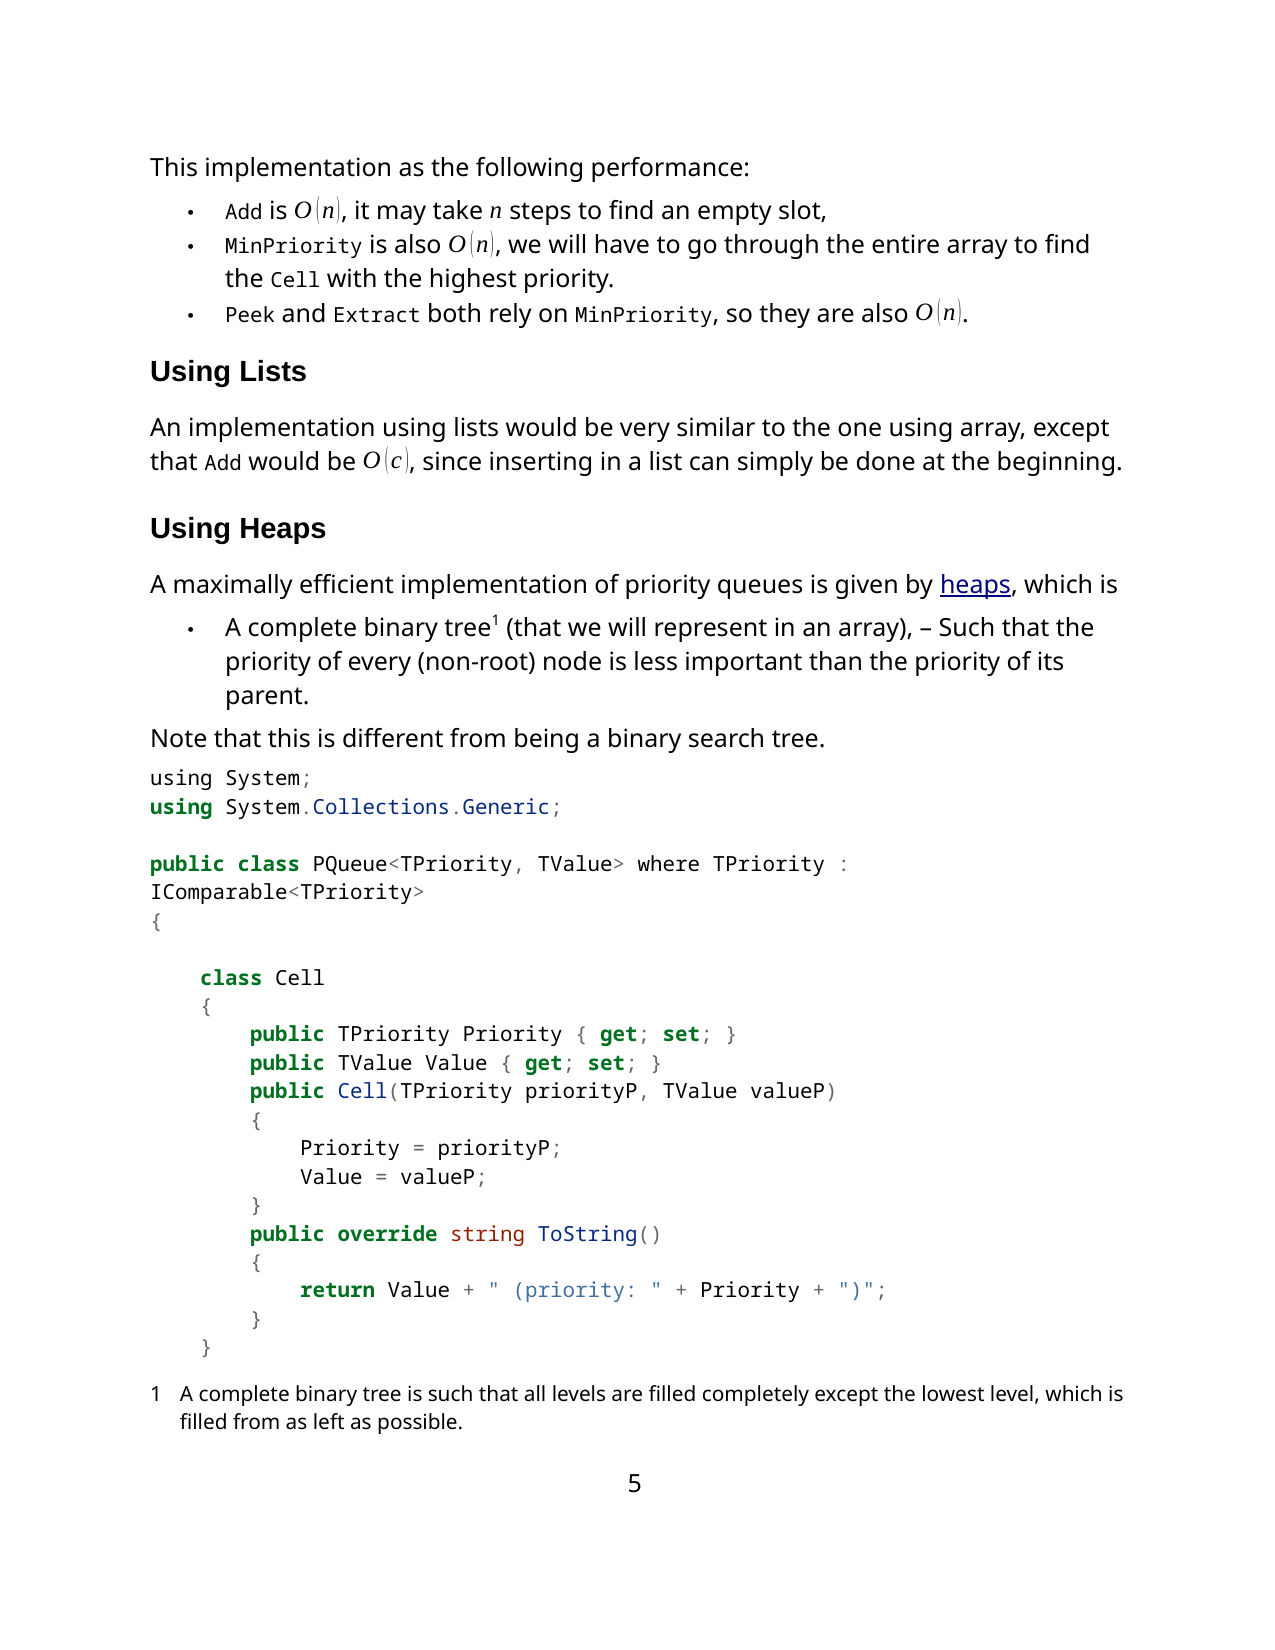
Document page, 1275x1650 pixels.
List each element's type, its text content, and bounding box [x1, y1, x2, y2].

text Value = valueP; [150, 1162, 1125, 1190]
text class Cell [150, 963, 1125, 991]
text { [150, 1247, 1125, 1276]
list MinPriority is also , we will have to go through the entire array to find the Cell with the highest priority. [187, 227, 1125, 295]
list Add is , it may take steps to find an empty slot, [187, 193, 1125, 227]
subtitle Using Lists [150, 354, 1125, 388]
subtitle Using Heaps [150, 511, 1125, 545]
text } [150, 1190, 1125, 1219]
text { [150, 906, 1125, 934]
list A complete binary tree is such that all levels are filled completely except the lowest level, which is filled from as left as possible. [150, 1379, 1125, 1436]
text } [150, 1304, 1125, 1332]
text public TValue Value { get; set; } [150, 1048, 1125, 1076]
list A complete binary tree (that we will represent in an array), – Such that the priority of every (non-root) node is less important than the priority of its parent. [187, 609, 1125, 712]
list Peek and Extract both rely on MinPriority, so they are also . [187, 295, 1125, 329]
text public Cell(TPriority priorityP, TValue valueP) [150, 1076, 1125, 1105]
text A maximally efficient implementation of priority queues is given by heaps, which is [150, 566, 1125, 600]
text Priority = priorityP; [150, 1133, 1125, 1162]
text ﻿using System; [150, 763, 1125, 792]
text Note that this is different from being a binary search tree. [150, 721, 1125, 754]
text return Value + " (priority: " + Priority + ")"; [150, 1276, 1125, 1304]
text An implementation using lists would be very similar to the one using array, except that Add would be , since inserting in a list can simply be done at the beginning. [150, 409, 1125, 477]
text { [150, 991, 1125, 1019]
text public class PQueue<TPriority, TValue> where TPriority : IComparable<TPriority> [150, 849, 1125, 906]
text { [150, 1105, 1125, 1133]
text public override string ToString() [150, 1219, 1125, 1247]
text using System.Collections.Generic; [150, 792, 1125, 821]
text public TPriority Priority { get; set; } [150, 1019, 1125, 1048]
text This implementation as the following performance: [150, 150, 1125, 184]
text } [150, 1332, 1125, 1361]
